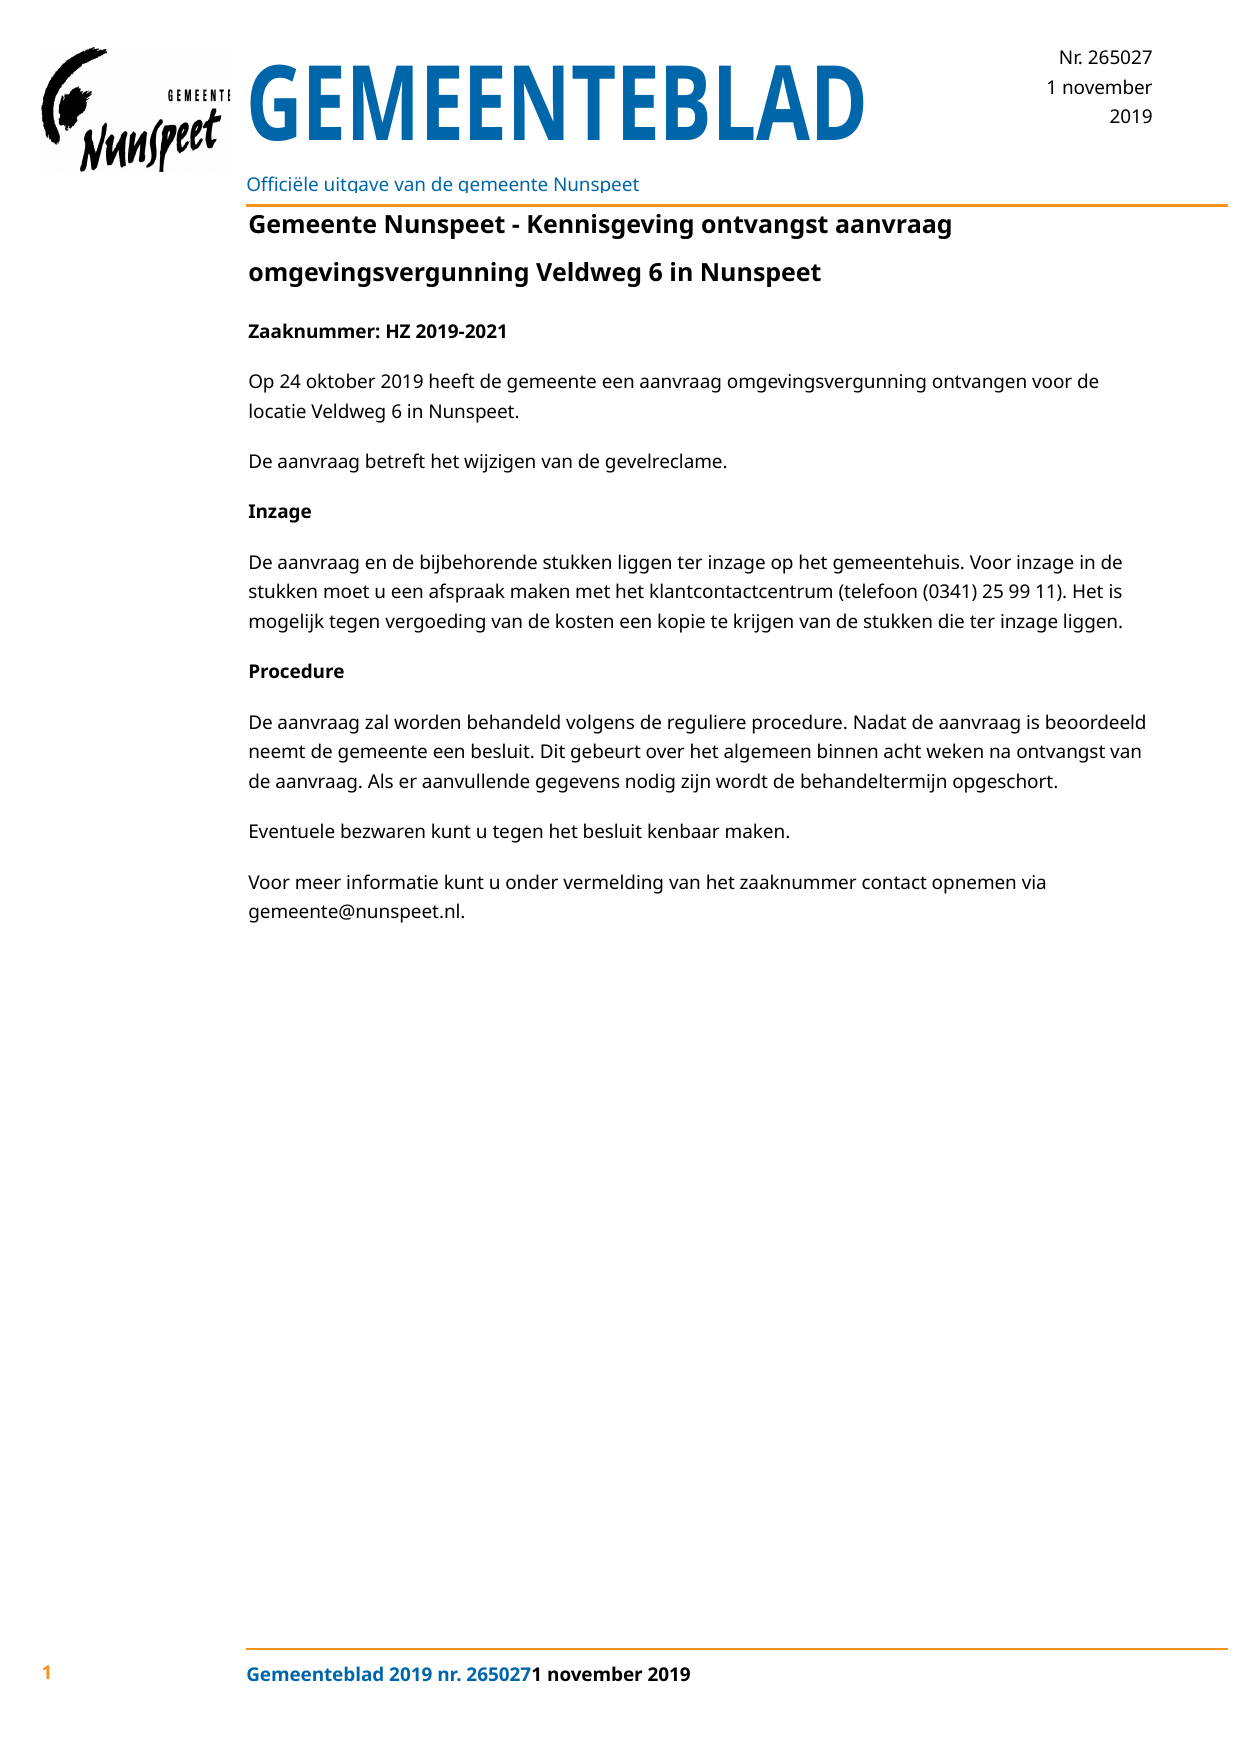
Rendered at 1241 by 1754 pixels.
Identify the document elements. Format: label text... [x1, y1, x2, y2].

text Eventuele bezwaren kunt u tegen het besluit kenbaar maken. [248, 819, 1152, 844]
picture [41, 47, 231, 172]
text Inzage [248, 499, 1152, 524]
text Voor meer informatie kunt u onder vermelding van het zaaknummer contact opnemen via gemeente@nunspeet.nl. [248, 869, 1152, 924]
text Zaaknummer: HZ 2019-2021 [248, 318, 1152, 344]
text De aanvraag betreft het wijzigen van de gevelreclame. [248, 448, 1152, 474]
text Procedure [248, 659, 1152, 684]
text De aanvraag en de bijbehorende stukken liggen ter inzage op het gemeentehuis. Voor inzage in de stukken moet u een afspraak maken met het klantcontactcentrum (telefoon (0341) 25 99 11). Het is mogelijk tegen vergoeding van de kosten een kopie te krijgen van de stukken die ter inzage liggen. [248, 549, 1152, 634]
text Op 24 oktober 2019 heeft de gemeente een aanvraag omgevingsvergunning ontvangen voor de locatie Veldweg 6 in Nunspeet. [248, 368, 1152, 424]
text De aanvraag zal worden behandeld volgens de reguliere procedure. Nadat de aanvraag is beoordeeld neemt de gemeente een besluit. Dit gebeurt over het algemeen binnen acht weken na ontvangst van de aanvraag. Als er aanvullende gegevens nodig zijn wordt de behandeltermijn opgeschort. [248, 709, 1152, 794]
text Gemeente Nunspeet - Kennisgeving ontvangst aanvraag omgevingsvergunning Veldweg 6 in Nunspeet [248, 207, 1152, 288]
